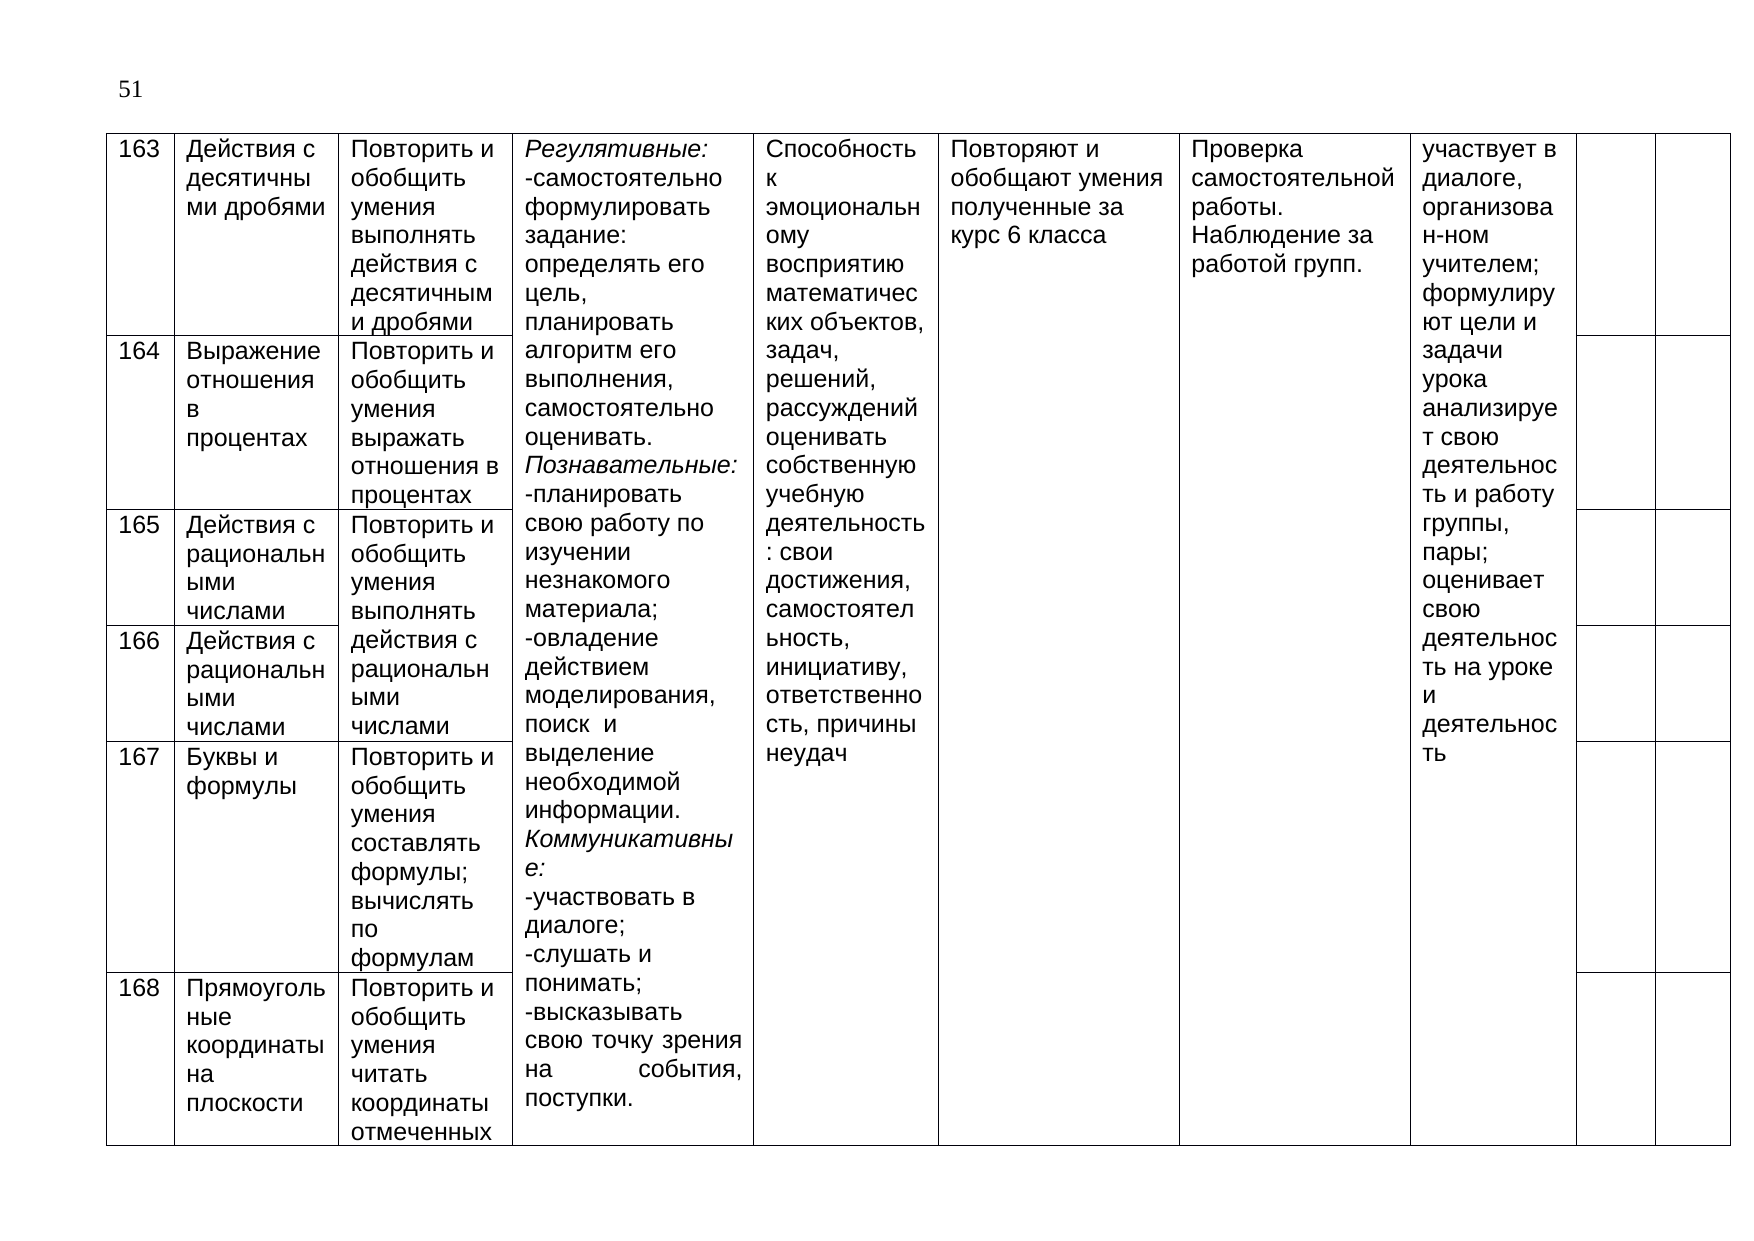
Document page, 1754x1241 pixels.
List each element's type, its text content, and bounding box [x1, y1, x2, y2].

table_cell Способность к эмоциональному восприятию математических объектов, задач, решений, рассуждений оценивать собственную учебную деятельность: свои достижения, самостоятельность, инициативу, ответственность, причины неудач [754, 134, 938, 1145]
table_cell Повторить и обобщить умения выполнять действия с десятичными дробями [339, 134, 512, 335]
table_cell Повторить и обобщить умения выполнять действия с рациональными числами [339, 510, 512, 741]
table_cell Буквы и формулы [175, 742, 338, 972]
table_cell [1656, 336, 1730, 509]
table_cell 167 [107, 742, 174, 972]
table_cell [1577, 134, 1655, 335]
table_cell Проверка самостоятельной работы. Наблюдение за работой групп. [1180, 134, 1410, 1145]
table_cell [1656, 134, 1730, 335]
table_cell 168 [107, 973, 174, 1145]
table_cell [1577, 626, 1655, 741]
table_cell [1577, 742, 1655, 972]
table_cell Повторить и обобщить умения читать координаты отмеченных [339, 973, 512, 1145]
table_cell 165 [107, 510, 174, 625]
table_cell [1656, 742, 1730, 972]
table_cell [1577, 973, 1655, 1145]
table_cell Действия с рациональными числами [175, 626, 338, 741]
table_cell [1577, 510, 1655, 625]
table_cell Повторить и обобщить умения составлять формулы; вычислять по формулам [339, 742, 512, 972]
table_cell Действия с рациональными числами [175, 510, 338, 625]
table_cell [1656, 510, 1730, 625]
table_cell Регулятивные: -самостоятельно формулировать задание: определять его цель, планировать алгоритм его выполнения, самостоятельно оценивать. Познавательные: -планировать свою работу по изучении незнакомого материала; -овладение действием моделирования, поиск и выделение необходимой информации. Коммуникативные: -участвовать в диалоге; -слушать и понимать; -высказывать свою точку зрения на события, поступки. [513, 134, 753, 1145]
table_cell Повторяют и обобщают умения полученные за курс 6 класса [939, 134, 1179, 1145]
table_cell Выражение отношения в процентах [175, 336, 338, 509]
table_cell 163 [107, 134, 174, 335]
table_cell [1656, 973, 1730, 1145]
table_cell [1577, 336, 1655, 509]
table_cell участвует в диалоге, организован-ном учителем; формулируют цели и задачи урока анализирует свою деятельность и работу группы, пары; оценивает свою деятельность на уроке и деятельность [1411, 134, 1576, 1145]
table_cell Действия с десятичными дробями [175, 134, 338, 335]
table_cell Повторить и обобщить умения выражать отношения в процентах [339, 336, 512, 509]
table_cell Прямоугольные координаты на плоскости [175, 973, 338, 1145]
table_cell [1656, 626, 1730, 741]
table_cell 166 [107, 626, 174, 741]
table_cell 164 [107, 336, 174, 509]
